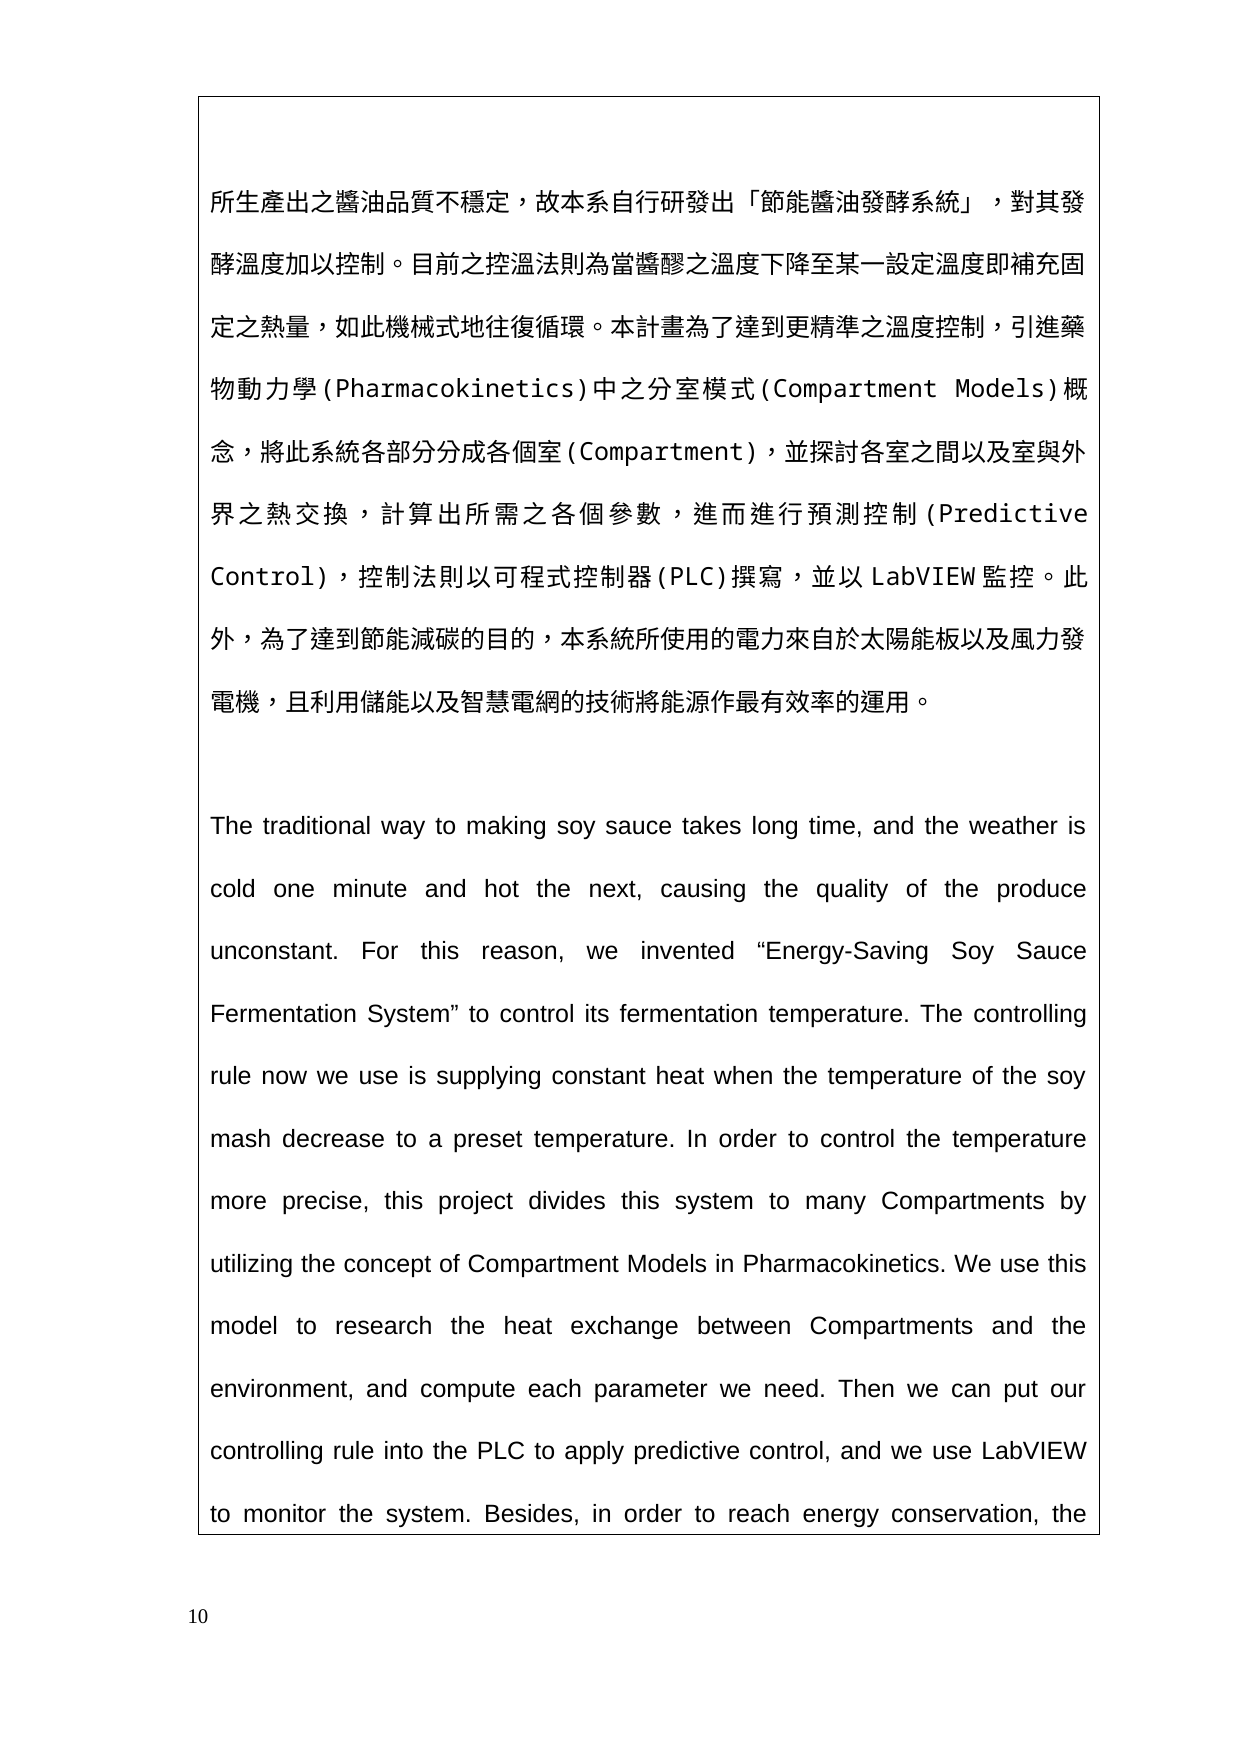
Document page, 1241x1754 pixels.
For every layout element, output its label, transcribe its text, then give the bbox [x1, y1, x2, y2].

table_cell 所生產出之醬油品質不穩定，故本系自行研發出「節能醬油發酵系統」，對其發酵溫度加以控制。目前之控溫法則為當醬醪之溫度下降至某一設定溫度即補充固定之熱量，如此機械式地往復循環。本計畫為了達到更精準之溫度控制，引進藥物動力學(Pharmacokinetics)中之分室模式(Compartment Models)概念，將此系統各部分分成各個室(Compartment)，並探討各室之間以及室與外界之熱交換，計算出所需之各個參數，進而進行預測控制(Predictive Control)，控制法則以可程式控制器(PLC)撰寫，並以LabVIEW監控。此外，為了達到節能減碳的目的，本系統所使用的電力來自於太陽能板以及風力發電機，且利用儲能以及智慧電網的技術將能源作最有效率的運用。 The traditional way to making soy sauce takes long time, and the weather is cold one minute and hot the next, causing the quality of the produce unconstant. For this reason, we invented “Energy-Saving Soy Sauce Fermentation System” to control its fermentation temperature. The controlling rule now we use is supplying constant heat when the temperature of the soy mash decrease to a preset temperature. In order to control the temperature more precise, this project divides this system to many Compartments by utilizing the concept of Compartment Models in Pharmacokinetics. We use this model to research the heat exchange between Compartments and the environment, and compute each parameter we need. Then we can put our controlling rule into the PLC to apply predictive control, and we use LabVIEW to monitor the system. Besides, in order to reach energy conservation, the [199, 97, 1099, 1534]
